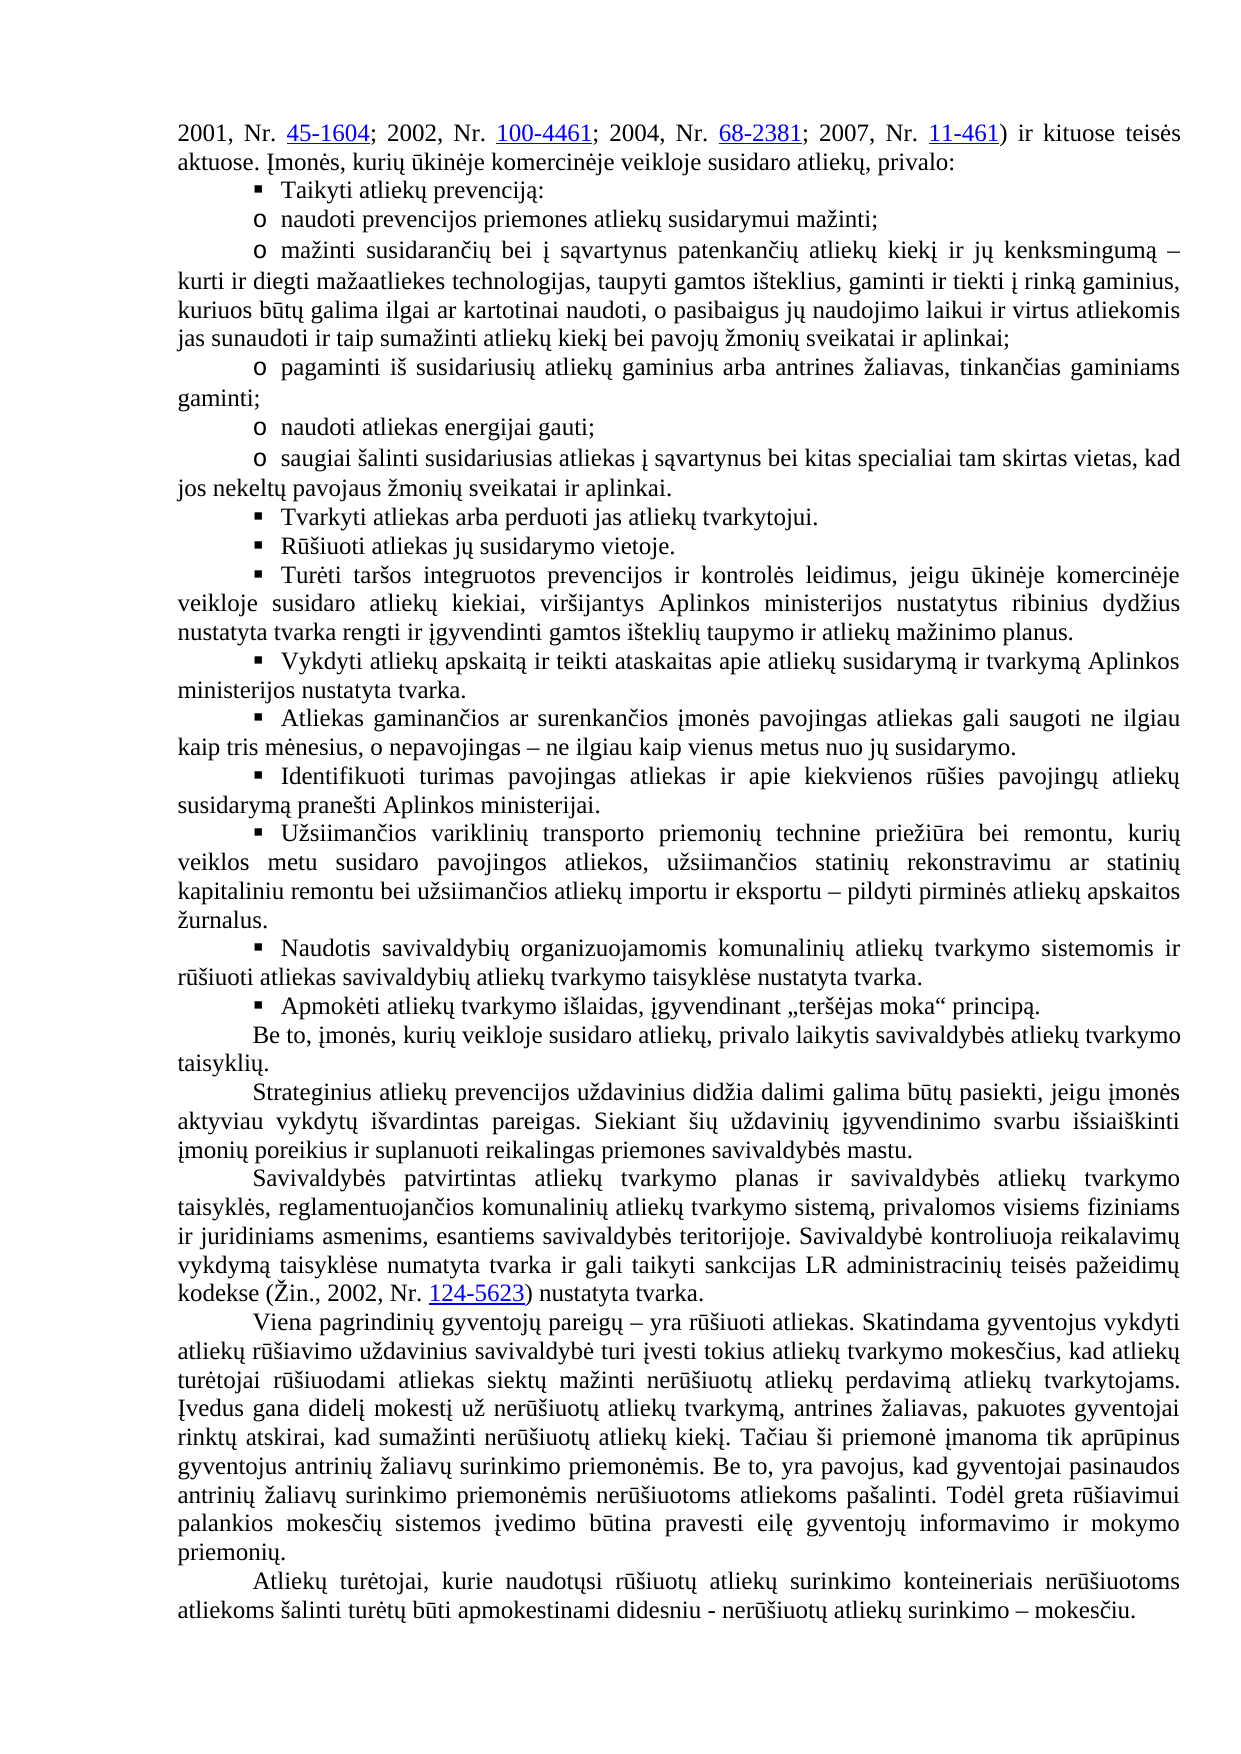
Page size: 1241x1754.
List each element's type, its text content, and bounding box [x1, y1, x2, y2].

text o mažinti susidarančių bei į sąvartynus patenkančių atliekų kiekį ir jų kenksmingumą – kurti ir diegti mažaatliekes technologijas, taupyti gamtos išteklius, gaminti ir tiekti į rinką gaminius, kuriuos būtų galima ilgai ar kartotinai naudoti, o pasibaigus jų naudojimo laikui ir virtus atliekomis jas sunaudoti ir taip sumažinti atliekų kiekį bei pavojų žmonių sveikatai ir aplinkai; [177, 235, 1181, 352]
text  Rūšiuoti atliekas jų susidarymo vietoje. [177, 531, 1181, 560]
text  Užsiimančios variklinių transporto priemonių technine priežiūra bei remontu, kurių veiklos metu susidaro pavojingos atliekos, užsiimančios statinių rekonstravimu ar statinių kapitaliniu remontu bei užsiimančios atliekų importu ir eksportu – pildyti pirminės atliekų apskaitos žurnalus. [177, 818, 1181, 933]
text  Naudotis savivaldybių organizuojamomis komunalinių atliekų tvarkymo sistemomis ir rūšiuoti atliekas savivaldybių atliekų tvarkymo taisyklėse nustatyta tvarka. [177, 933, 1181, 991]
text  Identifikuoti turimas pavojingas atliekas ir apie kiekvienos rūšies pavojingų atliekų susidarymą pranešti Aplinkos ministerijai. [177, 761, 1181, 818]
text  Atliekas gaminančios ar surenkančios įmonės pavojingas atliekas gali saugoti ne ilgiau kaip tris mėnesius, o nepavojingas – ne ilgiau kaip vienus metus nuo jų susidarymo. [177, 703, 1181, 761]
text o naudoti atliekas energijai gauti; [177, 412, 1181, 443]
text  Taikyti atliekų prevenciją: [177, 176, 1181, 204]
text  Tvarkyti atliekas arba perduoti jas atliekų tvarkytojui. [177, 502, 1181, 531]
text o pagaminti iš susidariusių atliekų gaminius arba antrines žaliavas, tinkančias gaminiams gaminti; [177, 352, 1181, 412]
text  Turėti taršos integruotos prevencijos ir kontrolės leidimus, jeigu ūkinėje komercinėje veikloje susidaro atliekų kiekiai, viršijantys Aplinkos ministerijos nustatytus ribinius dydžius nustatyta tvarka rengti ir įgyvendinti gamtos išteklių taupymo ir atliekų mažinimo planus. [177, 560, 1181, 646]
text Atliekų turėtojai, kurie naudotųsi rūšiuotų atliekų surinkimo konteineriais nerūšiuotoms atliekoms šalinti turėtų būti apmokestinami didesniu - nerūšiuotų atliekų surinkimo – mokesčiu. [177, 1566, 1181, 1623]
text 2001, Nr. 45-1604; 2002, Nr. 100-4461; 2004, Nr. 68-2381; 2007, Nr. 11-461) ir kituose teisės aktuose. Įmonės, kurių ūkinėje komercinėje veikloje susidaro atliekų, privalo: [177, 118, 1181, 176]
text Strateginius atliekų prevencijos uždavinius didžia dalimi galima būtų pasiekti, jeigu įmonės aktyviau vykdytų išvardintas pareigas. Siekiant šių uždavinių įgyvendinimo svarbu išsiaiškinti įmonių poreikius ir suplanuoti reikalingas priemones savivaldybės mastu. [177, 1077, 1181, 1163]
text o naudoti prevencijos priemones atliekų susidarymui mažinti; [177, 204, 1181, 235]
text  Apmokėti atliekų tvarkymo išlaidas, įgyvendinant „teršėjas moka“ principą. [177, 991, 1181, 1020]
text Be to, įmonės, kurių veikloje susidaro atliekų, privalo laikytis savivaldybės atliekų tvarkymo taisyklių. [177, 1020, 1181, 1077]
text  Vykdyti atliekų apskaitą ir teikti ataskaitas apie atliekų susidarymą ir tvarkymą Aplinkos ministerijos nustatyta tvarka. [177, 646, 1181, 703]
text o saugiai šalinti susidariusias atliekas į sąvartynus bei kitas specialiai tam skirtas vietas, kad jos nekeltų pavojaus žmonių sveikatai ir aplinkai. [177, 443, 1181, 502]
text Savivaldybės patvirtintas atliekų tvarkymo planas ir savivaldybės atliekų tvarkymo taisyklės, reglamentuojančios komunalinių atliekų tvarkymo sistemą, privalomos visiems fiziniams ir juridiniams asmenims, esantiems savivaldybės teritorijoje. Savivaldybė kontroliuoja reikalavimų vykdymą taisyklėse numatyta tvarka ir gali taikyti sankcijas LR administracinių teisės pažeidimų kodekse (Žin., 2002, Nr. 124-5623) nustatyta tvarka. [177, 1163, 1181, 1307]
text Viena pagrindinių gyventojų pareigų – yra rūšiuoti atliekas. Skatindama gyventojus vykdyti atliekų rūšiavimo uždavinius savivaldybė turi įvesti tokius atliekų tvarkymo mokesčius, kad atliekų turėtojai rūšiuodami atliekas siektų mažinti nerūšiuotų atliekų perdavimą atliekų tvarkytojams. Įvedus gana didelį mokestį už nerūšiuotų atliekų tvarkymą, antrines žaliavas, pakuotes gyventojai rinktų atskirai, kad sumažinti nerūšiuotų atliekų kiekį. Tačiau ši priemonė įmanoma tik aprūpinus gyventojus antrinių žaliavų surinkimo priemonėmis. Be to, yra pavojus, kad gyventojai pasinaudos antrinių žaliavų surinkimo priemonėmis nerūšiuotoms atliekoms pašalinti. Todėl greta rūšiavimui palankios mokesčių sistemos įvedimo būtina pravesti eilę gyventojų informavimo ir mokymo priemonių. [177, 1307, 1181, 1566]
